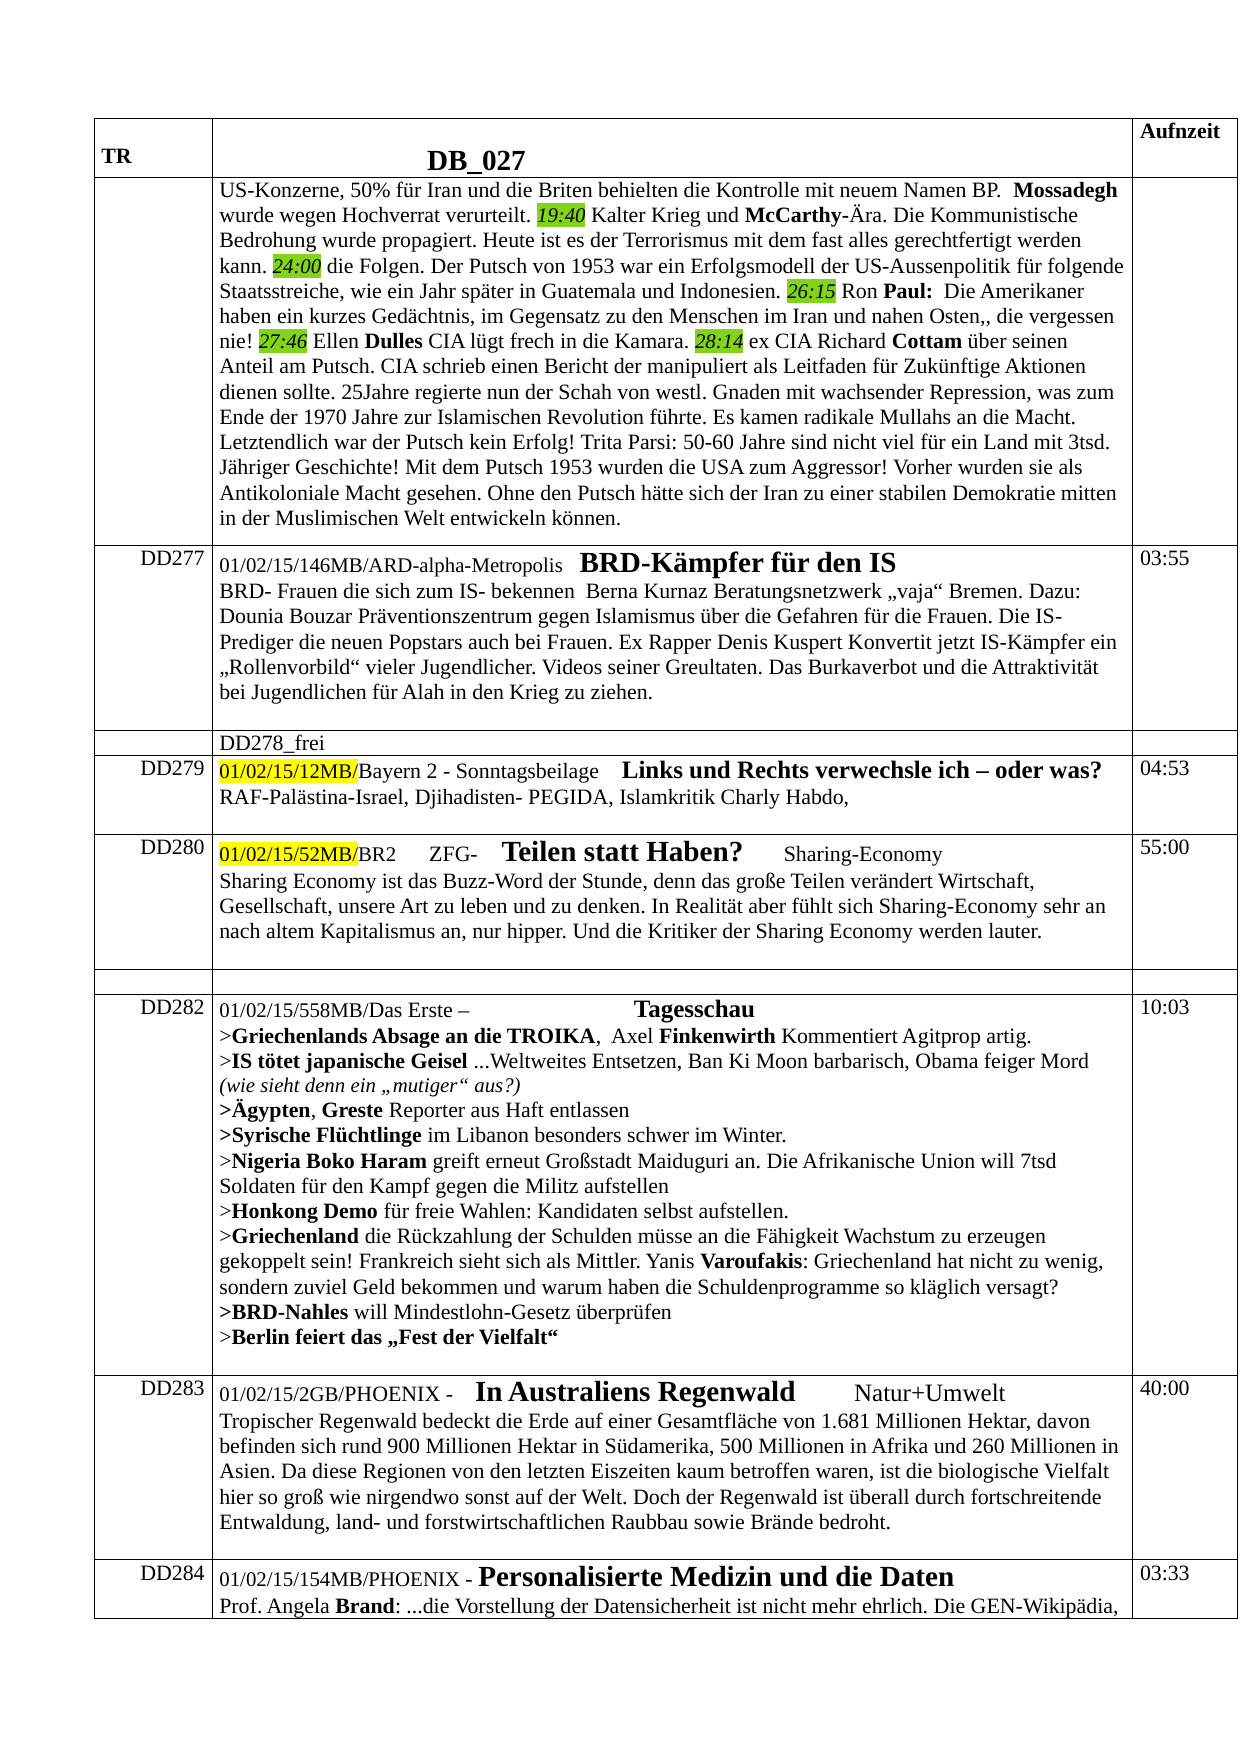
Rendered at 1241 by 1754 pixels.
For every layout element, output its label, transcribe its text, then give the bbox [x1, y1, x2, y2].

table_cell DD280 [95, 835, 212, 968]
table_header DB_027 [213, 119, 1132, 177]
table_cell [1133, 178, 1237, 544]
table_cell [213, 970, 1132, 994]
table_cell DD279 [95, 756, 212, 834]
table_cell 01/02/15/146MB/ARD-alpha-Metropolis BRD-Kämpfer für den IS BRD- Frauen die sich zum IS- bekennen Berna Kurnaz Beratungsnetzwerk „vaja“ Bremen. Dazu: Dounia Bouzar Präventionszentrum gegen Islamismus über die Gefahren für die Frauen. Die IS-Prediger die neuen Popstars auch bei Frauen. Ex Rapper Denis Kuspert Konvertit jetzt IS-Kämpfer ein „Rollenvorbild“ vieler Jugendlicher. Videos seiner Greultaten. Das Burkaverbot und die Attraktivität bei Jugendlichen für Alah in den Krieg zu ziehen. [213, 546, 1132, 729]
table_cell 01/02/15/52MB/BR2 ZFG- Teilen statt Haben? Sharing-Economy Sharing Economy ist das Buzz-Word der Stunde, denn das große Teilen verändert Wirtschaft, Gesellschaft, unsere Art zu leben und zu denken. In Realität aber fühlt sich Sharing-Economy sehr an nach altem Kapitalismus an, nur hipper. Und die Kritiker der Sharing Economy werden lauter. [213, 835, 1132, 968]
table_cell 55:00 [1133, 835, 1237, 968]
table_cell 04:53 [1133, 756, 1237, 834]
table_cell US-Konzerne, 50% für Iran und die Briten behielten die Kontrolle mit neuem Namen BP. Mossadegh wurde wegen Hochverrat verurteilt. 19:40 Kalter Krieg und McCarthy-Ära. Die Kommunistische Bedrohung wurde propagiert. Heute ist es der Terrorismus mit dem fast alles gerechtfertigt werden kann. 24:00 die Folgen. Der Putsch von 1953 war ein Erfolgsmodell der US-Aussenpolitik für folgende Staatsstreiche, wie ein Jahr später in Guatemala und Indonesien. 26:15 Ron Paul: Die Amerikaner haben ein kurzes Gedächtnis, im Gegensatz zu den Menschen im Iran und nahen Osten,, die vergessen nie! 27:46 Ellen Dulles CIA lügt frech in die Kamara. 28:14 ex CIA Richard Cottam über seinen Anteil am Putsch. CIA schrieb einen Bericht der manipuliert als Leitfaden für Zukünftige Aktionen dienen sollte. 25Jahre regierte nun der Schah von westl. Gnaden mit wachsender Repression, was zum Ende der 1970 Jahre zur Islamischen Revolution führte. Es kamen radikale Mullahs an die Macht. Letztendlich war der Putsch kein Erfolg! Trita Parsi: 50-60 Jahre sind nicht viel für ein Land mit 3tsd. Jähriger Geschichte! Mit dem Putsch 1953 wurden die USA zum Aggressor! Vorher wurden sie als Antikoloniale Macht gesehen. Ohne den Putsch hätte sich der Iran zu einer stabilen Demokratie mitten in der Muslimischen Welt entwickeln können. [213, 178, 1132, 544]
table_cell DD278_frei [213, 731, 1132, 755]
table_cell 01/02/15/2GB/PHOENIX - In Australiens Regenwald Natur+Umwelt Tropischer Regenwald bedeckt die Erde auf einer Gesamtfläche von 1.681 Millionen Hektar, davon befinden sich rund 900 Millionen Hektar in Südamerika, 500 Millionen in Afrika und 260 Millionen in Asien. Da diese Regionen von den letzten Eiszeiten kaum betroffen waren, ist die biologische Vielfalt hier so groß wie nirgendwo sonst auf der Welt. Doch der Regenwald ist überall durch fortschreitende Entwaldung, land- und forstwirtschaftlichen Raubbau sowie Brände bedroht. [213, 1376, 1132, 1559]
table_cell DD277 [95, 546, 212, 729]
table_cell [95, 970, 212, 994]
table_header TR [95, 119, 212, 177]
table_cell 01/02/15/154MB/PHOENIX - Personalisierte Medizin und die Daten Prof. Angela Brand: ...die Vorstellung der Datensicherheit ist nicht mehr ehrlich. Die GEN-Wikipädia, [213, 1560, 1132, 1618]
table_cell 01/02/15/558MB/Das Erste – Tagesschau >Griechenlands Absage an die TROIKA, Axel Finkenwirth Kommentiert Agitprop artig. >IS tötet japanische Geisel ...Weltweites Entsetzen, Ban Ki Moon barbarisch, Obama feiger Mord (wie sieht denn ein „mutiger“ aus?) >Ägypten, Greste Reporter aus Haft entlassen >Syrische Flüchtlinge im Libanon besonders schwer im Winter. >Nigeria Boko Haram greift erneut Großstadt Maiduguri an. Die Afrikanische Union will 7tsd Soldaten für den Kampf gegen die Militz aufstellen >Honkong Demo für freie Wahlen: Kandidaten selbst aufstellen. >Griechenland die Rückzahlung der Schulden müsse an die Fähigkeit Wachstum zu erzeugen gekoppelt sein! Frankreich sieht sich als Mittler. Yanis Varoufakis: Griechenland hat nicht zu wenig, sondern zuviel Geld bekommen und warum haben die Schuldenprogramme so kläglich versagt? >BRD-Nahles will Mindestlohn-Gesetz überprüfen >Berlin feiert das „Fest der Vielfalt“ [213, 995, 1132, 1374]
table_header Aufnzeit [1133, 119, 1237, 177]
table_cell [95, 178, 212, 544]
table_cell DD283 [95, 1376, 212, 1559]
table_cell [1133, 970, 1237, 994]
table_cell 40:00 [1133, 1376, 1237, 1559]
table_cell [95, 731, 212, 755]
table_cell 10:03 [1133, 995, 1237, 1374]
table_cell DD282 [95, 995, 212, 1374]
table_cell DD284 [95, 1560, 212, 1618]
table_cell 03:33 [1133, 1560, 1237, 1618]
table_cell 03:55 [1133, 546, 1237, 729]
table_cell 01/02/15/12MB/Bayern 2 - Sonntagsbeilage Links und Rechts verwechsle ich – oder was? RAF-Palästina-Israel, Djihadisten- PEGIDA, Islamkritik Charly Habdo, [213, 756, 1132, 834]
table_cell [1133, 731, 1237, 755]
